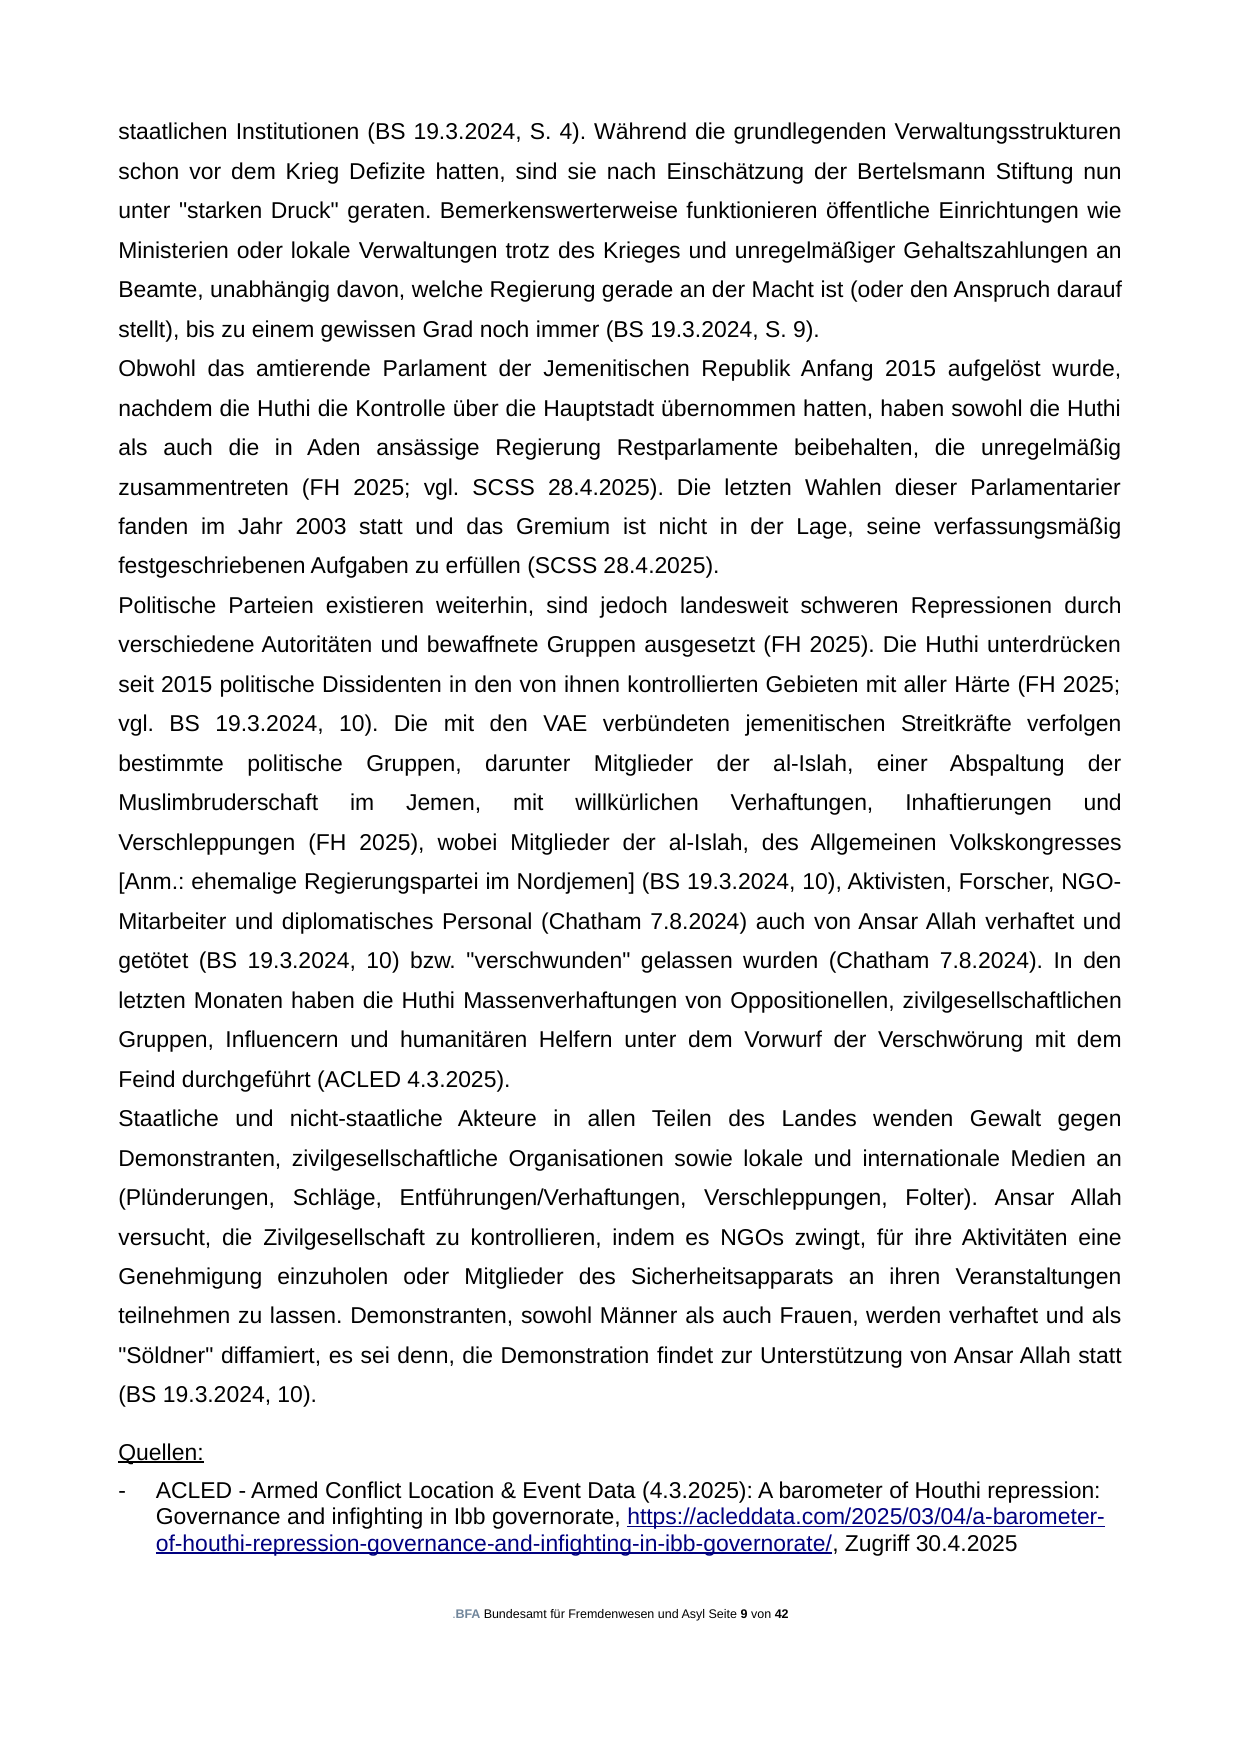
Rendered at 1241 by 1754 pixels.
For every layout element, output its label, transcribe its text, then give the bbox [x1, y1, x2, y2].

text Staatliche und nicht-staatliche Akteure in allen Teilen des Landes wenden Gewalt gegen Demonstranten, zivilgesellschaftliche Organisationen sowie lokale und internationale Medien an (Plünderungen, Schläge, Entführungen/Verhaftungen, Verschleppungen, Folter). Ansar Allah versucht, die Zivilgesellschaft zu kontrollieren, indem es NGOs zwingt, für ihre Aktivitäten eine Genehmigung einzuholen oder Mitglieder des Sicherheitsapparats an ihren Veranstaltungen teilnehmen zu lassen. Demonstranten, sowohl Männer als auch Frauen, werden verhaftet und als "Söldner" diffamiert, es sei denn, die Demonstration findet zur Unterstützung von Ansar Allah statt (BS 19.3.2024, 10). [118, 1105, 1122, 1408]
text Quellen: [118, 1439, 1122, 1465]
text Politische Parteien existieren weiterhin, sind jedoch landesweit schweren Repressionen durch verschiedene Autoritäten und bewaffnete Gruppen ausgesetzt (FH 2025). Die Huthi unterdrücken seit 2015 politische Dissidenten in den von ihnen kontrollierten Gebieten mit aller Härte (FH 2025; vgl. BS 19.3.2024, 10). Die mit den VAE verbündeten jemenitischen Streitkräfte verfolgen bestimmte politische Gruppen, darunter Mitglieder der al-Islah, einer Abspaltung der Muslimbruderschaft im Jemen, mit willkürlichen Verhaftungen, Inhaftierungen und Verschleppungen (FH 2025), wobei Mitglieder der al-Islah, des Allgemeinen Volkskongresses [Anm.: ehemalige Regierungspartei im Nordjemen] (BS 19.3.2024, 10), Aktivisten, Forscher, NGO-Mitarbeiter und diplomatisches Personal (Chatham 7.8.2024) auch von Ansar Allah verhaftet und getötet (BS 19.3.2024, 10) bzw. "verschwunden" gelassen wurden (Chatham 7.8.2024). In den letzten Monaten haben die Huthi Massenverhaftungen von Oppositionellen, zivilgesellschaftlichen Gruppen, Influencern und humanitären Helfern unter dem Vorwurf der Verschwörung mit dem Feind durchgeführt (ACLED 4.3.2025). [118, 592, 1122, 1092]
text Obwohl das amtierende Parlament der Jemenitischen Republik Anfang 2015 aufgelöst wurde, nachdem die Huthi die Kontrolle über die Hauptstadt übernommen hatten, haben sowohl die Huthi als auch die in Aden ansässige Regierung Restparlamente beibehalten, die unregelmäßig zusammentreten (FH 2025; vgl. SCSS 28.4.2025). Die letzten Wahlen dieser Parlamentarier fanden im Jahr 2003 statt und das Gremium ist nicht in der Lage, seine verfassungsmäßig festgeschriebenen Aufgaben zu erfüllen (SCSS 28.4.2025). [118, 355, 1122, 579]
list ACLED - Armed Conflict Location & Event Data (4.3.2025): A barometer of Houthi repression: Governance and infighting in Ibb governorate, https://acleddata.com/2025/03/04/a-barometer-of-houthi-repression-governance-and-infighting-in-ibb-governorate/, Zugriff 30.4.2025 [118, 1477, 1122, 1556]
text staatlichen Institutionen (BS 19.3.2024, S. 4). Während die grundlegenden Verwaltungsstrukturen schon vor dem Krieg Defizite hatten, sind sie nach Einschätzung der Bertelsmann Stiftung nun unter "starken Druck" geraten. Bemerkenswerterweise funktionieren öffentliche Einrichtungen wie Ministerien oder lokale Verwaltungen trotz des Krieges und unregelmäßiger Gehaltszahlungen an Beamte, unabhängig davon, welche Regierung gerade an der Macht ist (oder den Anspruch darauf stellt), bis zu einem gewissen Grad noch immer (BS 19.3.2024, S. 9). [118, 118, 1122, 342]
